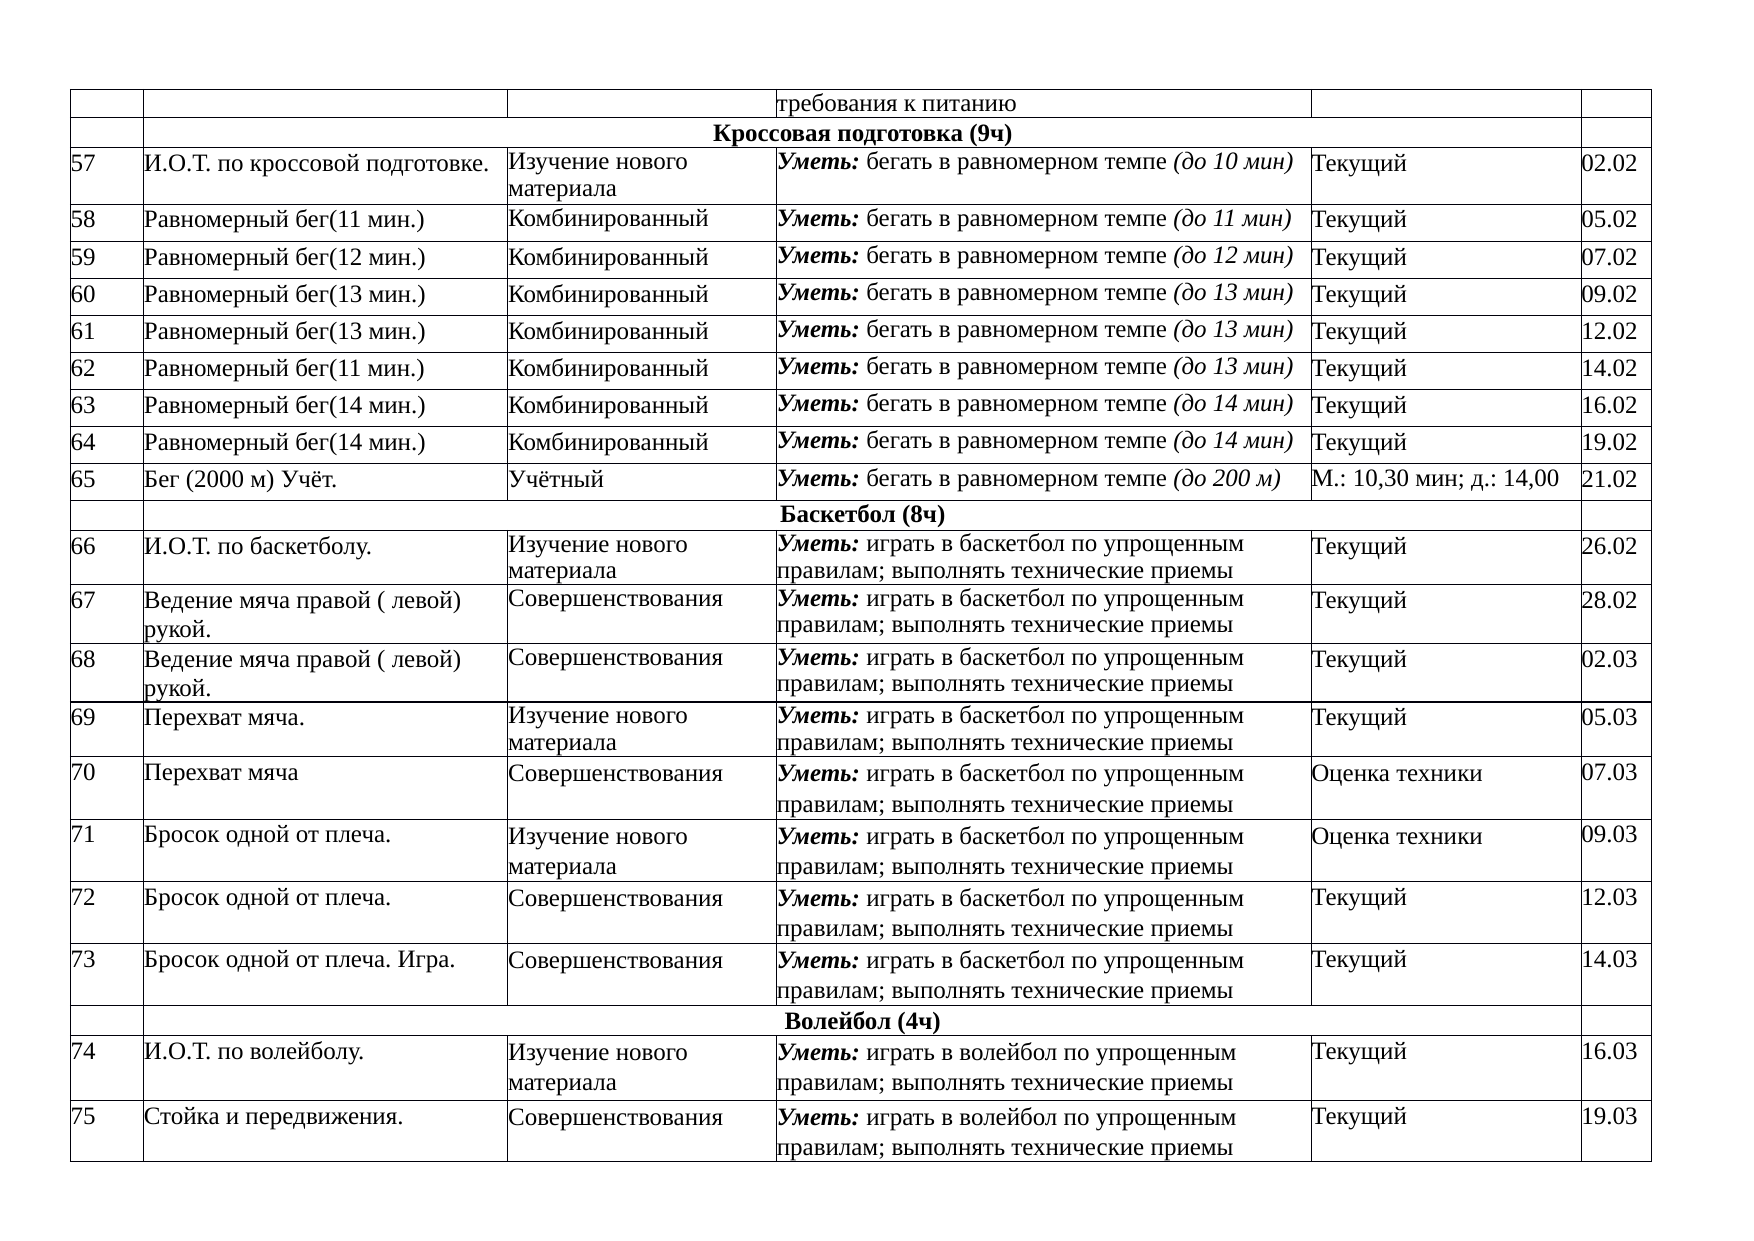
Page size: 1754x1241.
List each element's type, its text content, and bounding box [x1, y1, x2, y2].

table_cell 05.03 [1582, 703, 1651, 756]
table_cell 12.02 [1582, 316, 1651, 352]
table_cell Уметь: бегать в равномерном темпе (до 13 мин) [777, 353, 1311, 389]
table_cell Текущий [1312, 148, 1581, 203]
table_cell Текущий [1312, 390, 1581, 426]
table_cell Равномерный бег(12 мин.) [144, 242, 507, 278]
table_cell Равномерный бег(13 мин.) [144, 316, 507, 352]
table_cell 19.02 [1582, 427, 1651, 463]
table_cell Совершенствования [508, 882, 776, 943]
table_cell 57 [71, 148, 143, 203]
table_cell Совершенствования [508, 644, 776, 701]
table_cell [144, 90, 507, 117]
table_cell Равномерный бег(14 мин.) [144, 390, 507, 426]
table_cell Стойка и передвижения. [144, 1101, 507, 1161]
table_cell 14.02 [1582, 353, 1651, 389]
table_cell И.О.Т. по кроссовой подготовке. [144, 148, 507, 203]
table_cell Бег (2000 м) Учёт. [144, 464, 507, 500]
table_cell [71, 118, 143, 147]
table_cell Баскетбол (8ч) [144, 501, 1581, 530]
table_cell 62 [71, 353, 143, 389]
table_cell Уметь: играть в баскетбол по упрощенным правилам; выполнять технические приемы [777, 820, 1311, 881]
table_cell Уметь: бегать в равномерном темпе (до 13 мин) [777, 279, 1311, 315]
table_cell 67 [71, 585, 143, 643]
table_cell Уметь: играть в баскетбол по упрощенным правилам; выполнять технические приемы [777, 531, 1311, 584]
table_cell [1582, 118, 1651, 147]
table_cell Текущий [1312, 1101, 1581, 1161]
table_cell Уметь: играть в баскетбол по упрощенным правилам; выполнять технические приемы [777, 944, 1311, 1005]
table_cell Уметь: бегать в равномерном темпе (до 14 мин) [777, 390, 1311, 426]
table_cell Уметь: играть в баскетбол по упрощенным правилам; выполнять технические приемы [777, 585, 1311, 643]
table_cell Текущий [1312, 882, 1581, 943]
table_cell Учётный [508, 464, 776, 500]
table_cell 16.02 [1582, 390, 1651, 426]
table_cell Изучение нового материала [508, 531, 776, 584]
table_cell 63 [71, 390, 143, 426]
table_cell Бросок одной от плеча. [144, 882, 507, 943]
table_cell 21.02 [1582, 464, 1651, 500]
table_cell 64 [71, 427, 143, 463]
table_cell Уметь: играть в волейбол по упрощенным правилам; выполнять технические приемы [777, 1101, 1311, 1161]
table_cell [71, 501, 143, 530]
table_cell 60 [71, 279, 143, 315]
table_cell Изучение нового материала [508, 1036, 776, 1100]
table_cell Перехват мяча. [144, 703, 507, 756]
table_cell 02.02 [1582, 148, 1651, 203]
table_cell Кроссовая подготовка (9ч) [144, 118, 1581, 147]
table_cell Уметь: играть в баскетбол по упрощенным правилам; выполнять технические приемы [777, 644, 1311, 701]
table_cell 68 [71, 644, 143, 701]
table_cell Совершенствования [508, 757, 776, 818]
table_cell 14.03 [1582, 944, 1651, 1005]
table_cell требования к питанию [777, 90, 1311, 117]
table_cell 16.03 [1582, 1036, 1651, 1100]
table_cell Уметь: бегать в равномерном темпе (до 13 мин) [777, 316, 1311, 352]
table_cell Совершенствования [508, 1101, 776, 1161]
table_cell 61 [71, 316, 143, 352]
table_cell Совершенствования [508, 944, 776, 1005]
table_cell Равномерный бег(13 мин.) [144, 279, 507, 315]
table_cell И.О.Т. по баскетболу. [144, 531, 507, 584]
table_cell Ведение мяча правой ( левой) рукой. [144, 644, 507, 701]
table_cell Уметь: бегать в равномерном темпе (до 14 мин) [777, 427, 1311, 463]
table_cell Текущий [1312, 205, 1581, 241]
table_cell Текущий [1312, 644, 1581, 701]
table_cell Оценка техники [1312, 757, 1581, 818]
table_cell 58 [71, 205, 143, 241]
table_cell Уметь: играть в баскетбол по упрощенным правилам; выполнять технические приемы [777, 703, 1311, 756]
table_cell 65 [71, 464, 143, 500]
table_cell Волейбол (4ч) [144, 1006, 1581, 1035]
table_cell Оценка техники [1312, 820, 1581, 881]
table_cell 28.02 [1582, 585, 1651, 643]
table_cell [71, 1006, 143, 1035]
table_cell Уметь: играть в волейбол по упрощенным правилам; выполнять технические приемы [777, 1036, 1311, 1100]
table_cell Изучение нового материала [508, 820, 776, 881]
table_cell 19.03 [1582, 1101, 1651, 1161]
table_cell 12.03 [1582, 882, 1651, 943]
table_cell 07.03 [1582, 757, 1651, 818]
table_cell Текущий [1312, 703, 1581, 756]
table_cell [1582, 90, 1651, 117]
table_cell Комбинированный [508, 279, 776, 315]
table_cell Бросок одной от плеча. Игра. [144, 944, 507, 1005]
table_cell Текущий [1312, 531, 1581, 584]
table_cell Комбинированный [508, 353, 776, 389]
table_cell И.О.Т. по волейболу. [144, 1036, 507, 1100]
table_cell Комбинированный [508, 316, 776, 352]
table_cell 26.02 [1582, 531, 1651, 584]
table_cell 75 [71, 1101, 143, 1161]
table_cell Текущий [1312, 279, 1581, 315]
table_cell Изучение нового материала [508, 703, 776, 756]
table_cell Текущий [1312, 585, 1581, 643]
table_cell 07.02 [1582, 242, 1651, 278]
table_cell 59 [71, 242, 143, 278]
table_cell 74 [71, 1036, 143, 1100]
table_cell 73 [71, 944, 143, 1005]
table_cell Текущий [1312, 1036, 1581, 1100]
table_cell М.: 10,30 мин; д.: 14,00 [1312, 464, 1581, 500]
table_cell Текущий [1312, 944, 1581, 1005]
table_cell [71, 90, 143, 117]
table_cell Уметь: играть в баскетбол по упрощенным правилам; выполнять технические приемы [777, 882, 1311, 943]
table_cell Уметь: играть в баскетбол по упрощенным правилам; выполнять технические приемы [777, 757, 1311, 818]
table_cell Перехват мяча [144, 757, 507, 818]
table_cell Изучение нового материала [508, 148, 776, 203]
table_cell 02.03 [1582, 644, 1651, 701]
table_cell Равномерный бег(14 мин.) [144, 427, 507, 463]
table_cell [1582, 1006, 1651, 1035]
table_cell Ведение мяча правой ( левой) рукой. [144, 585, 507, 643]
table_cell 05.02 [1582, 205, 1651, 241]
table_cell Комбинированный [508, 242, 776, 278]
table_cell Бросок одной от плеча. [144, 820, 507, 881]
table_cell Текущий [1312, 427, 1581, 463]
table_cell Равномерный бег(11 мин.) [144, 205, 507, 241]
table_cell 66 [71, 531, 143, 584]
table_cell Уметь: бегать в равномерном темпе (до 12 мин) [777, 242, 1311, 278]
table_cell Уметь: бегать в равномерном темпе (до 10 мин) [777, 148, 1311, 203]
table_cell [1582, 501, 1651, 530]
table_cell 70 [71, 757, 143, 818]
table_cell Уметь: бегать в равномерном темпе (до 200 м) [777, 464, 1311, 500]
table_cell Текущий [1312, 242, 1581, 278]
table_cell Текущий [1312, 316, 1581, 352]
table_cell 09.03 [1582, 820, 1651, 881]
table_cell 71 [71, 820, 143, 881]
table_cell [1312, 90, 1581, 117]
table_cell 72 [71, 882, 143, 943]
table_cell [508, 90, 776, 117]
table_cell Совершенствования [508, 585, 776, 643]
table_cell 09.02 [1582, 279, 1651, 315]
table_cell Комбинированный [508, 427, 776, 463]
table_cell Уметь: бегать в равномерном темпе (до 11 мин) [777, 205, 1311, 241]
table_cell Комбинированный [508, 390, 776, 426]
table_cell 69 [71, 703, 143, 756]
table_cell Комбинированный [508, 205, 776, 241]
table_cell Равномерный бег(11 мин.) [144, 353, 507, 389]
table_cell Текущий [1312, 353, 1581, 389]
